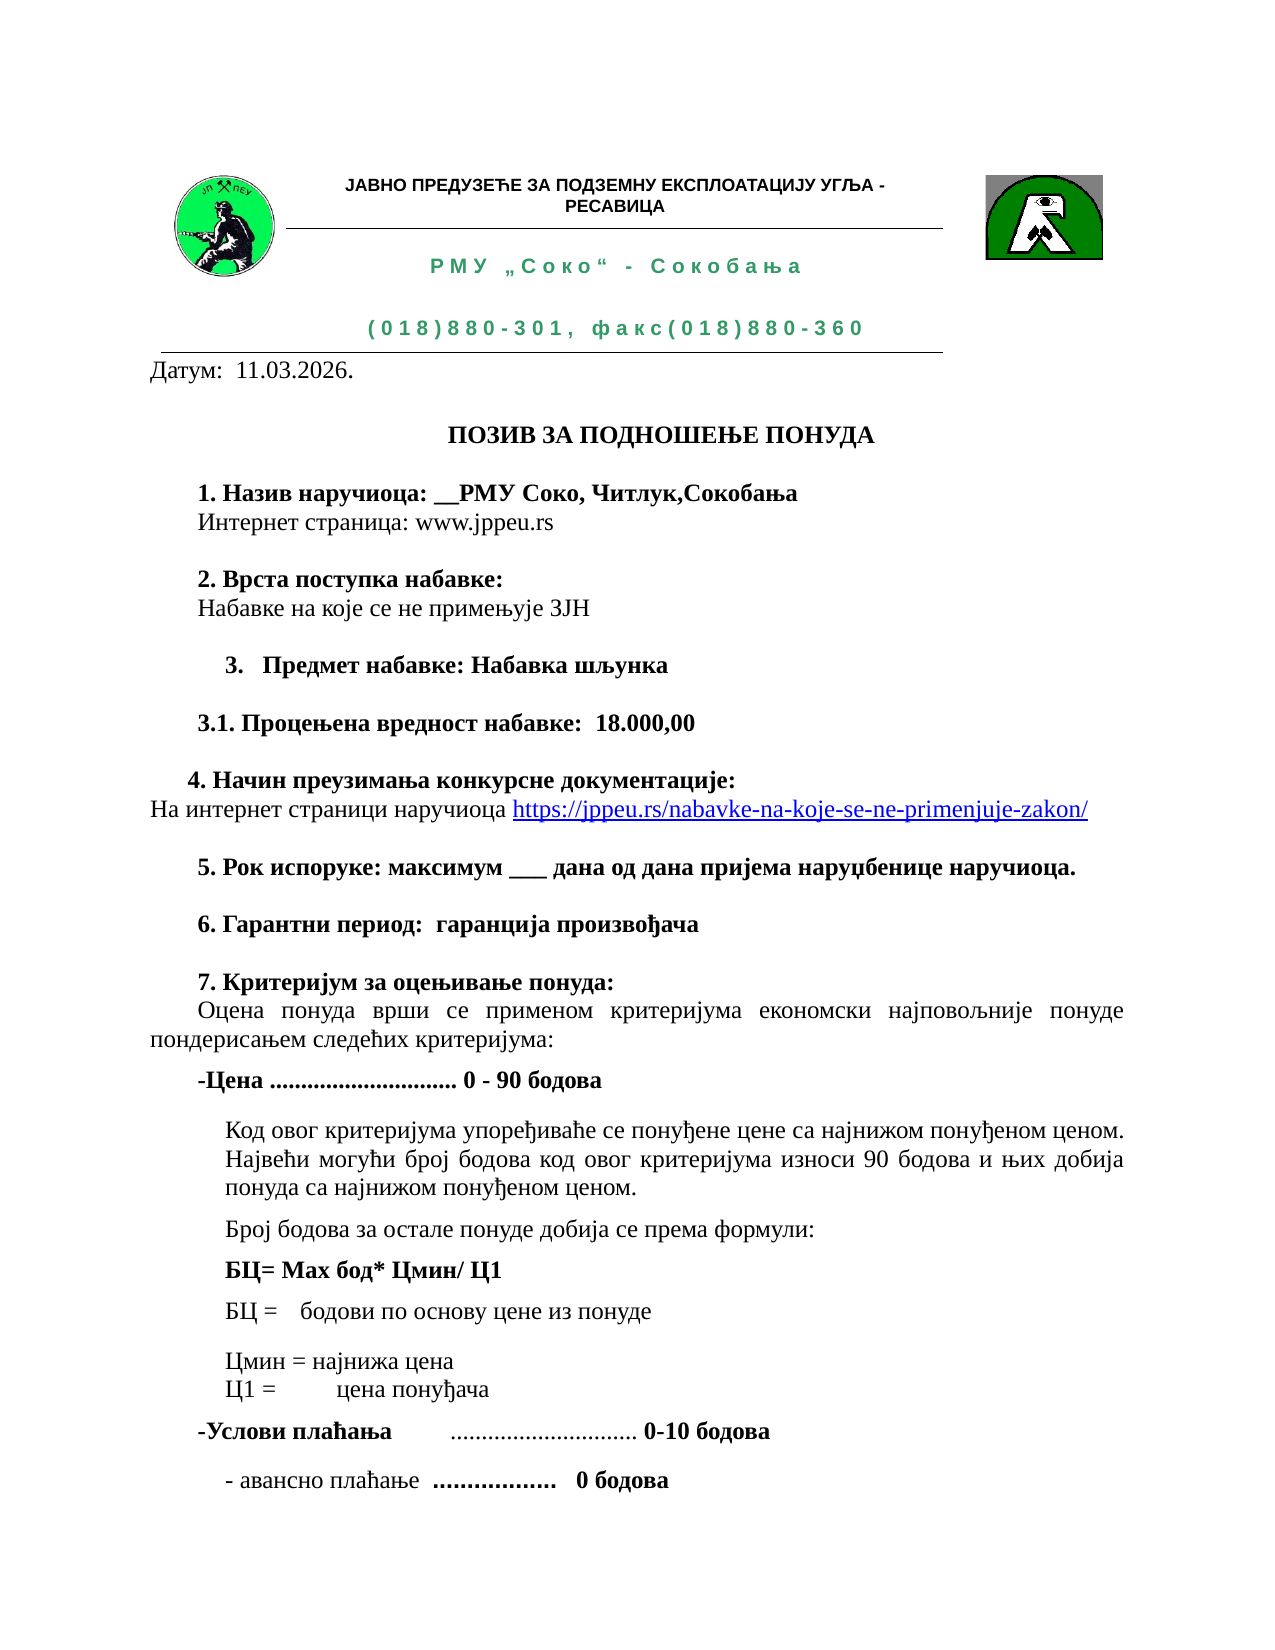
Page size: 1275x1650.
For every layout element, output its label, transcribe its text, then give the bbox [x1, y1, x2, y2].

picture [985, 175, 1103, 260]
text 3.1. Процењена вредност набавке: 18.000,00 [150, 708, 1125, 737]
text Интернет страница: www.jppeu.rs [150, 507, 1125, 535]
text -Услови плаћања .............................. 0-10 бодова [150, 1416, 1125, 1444]
table_header [161, 150, 286, 352]
text ПОЗИВ ЗА ПОДНОШЕЊЕ ПОНУДА [150, 420, 1125, 449]
text Цмин = најнижа цена [225, 1346, 1125, 1374]
text -Цена .............................. 0 - 90 бодова [150, 1065, 1125, 1094]
text 2. Врста поступка набавке: [150, 564, 1125, 593]
picture [173, 175, 275, 277]
list Предмет набавке: Набавка шљунка [225, 650, 1125, 679]
text Број бодова за остале понуде добија се према формули: [225, 1214, 1125, 1242]
text БЦ = бодови по основу цене из понуде [225, 1296, 1125, 1325]
table_header ЈАВНО ПРЕДУЗЕЋЕ ЗА ПОДЗЕМНУ ЕКСПЛОАТАЦИЈУ УГЉА - РЕСАВИЦА [286, 150, 943, 228]
text Ц1 = цена понуђача [225, 1374, 1125, 1403]
text БЦ= Маx бод* Цмин/ Ц1 [225, 1255, 1125, 1284]
text На интернет страници наручиоца https://jppeu.rs/nabavke-na-koje-se-ne-primenjuje-zakon/ [150, 794, 1125, 823]
text 1. Назив наручиоца: __РМУ Соко, Читлук,Сокобања [150, 478, 1125, 507]
text - авансно плаћање .................. 0 бодова [225, 1465, 1125, 1494]
table_header [943, 150, 1145, 352]
text Оцена понуда врши се применом критеријума економски најповољније понуде пондерисањем следећих критеријума: [150, 995, 1125, 1053]
text 7. Критеријум за оцењивање понуда: [150, 967, 1125, 995]
text 4. Начин преузимања конкурсне документације: [150, 765, 1125, 794]
text Набавке на које се не примењује ЗЈН [150, 593, 1125, 622]
text Датум: 11.03.2026. [150, 353, 1125, 384]
table_cell РМУ „Соко“ - Сокобања (018)880-301, факс(018)880-360 [286, 229, 943, 352]
text Код овог критеријума упоређиваће се понуђене цене са најнижом понуђеном ценом. Највећи могући број бодова код овог критеријума износи 90 бодова и њих добија понуда са најнижом понуђеном ценом. [225, 1115, 1125, 1201]
text 6. Гарантни период: гаранција произвођача [150, 909, 1125, 938]
text 5. Рок испоруке: максимум ___ дана од дана пријема наруџбенице наручиоца. [150, 852, 1125, 880]
